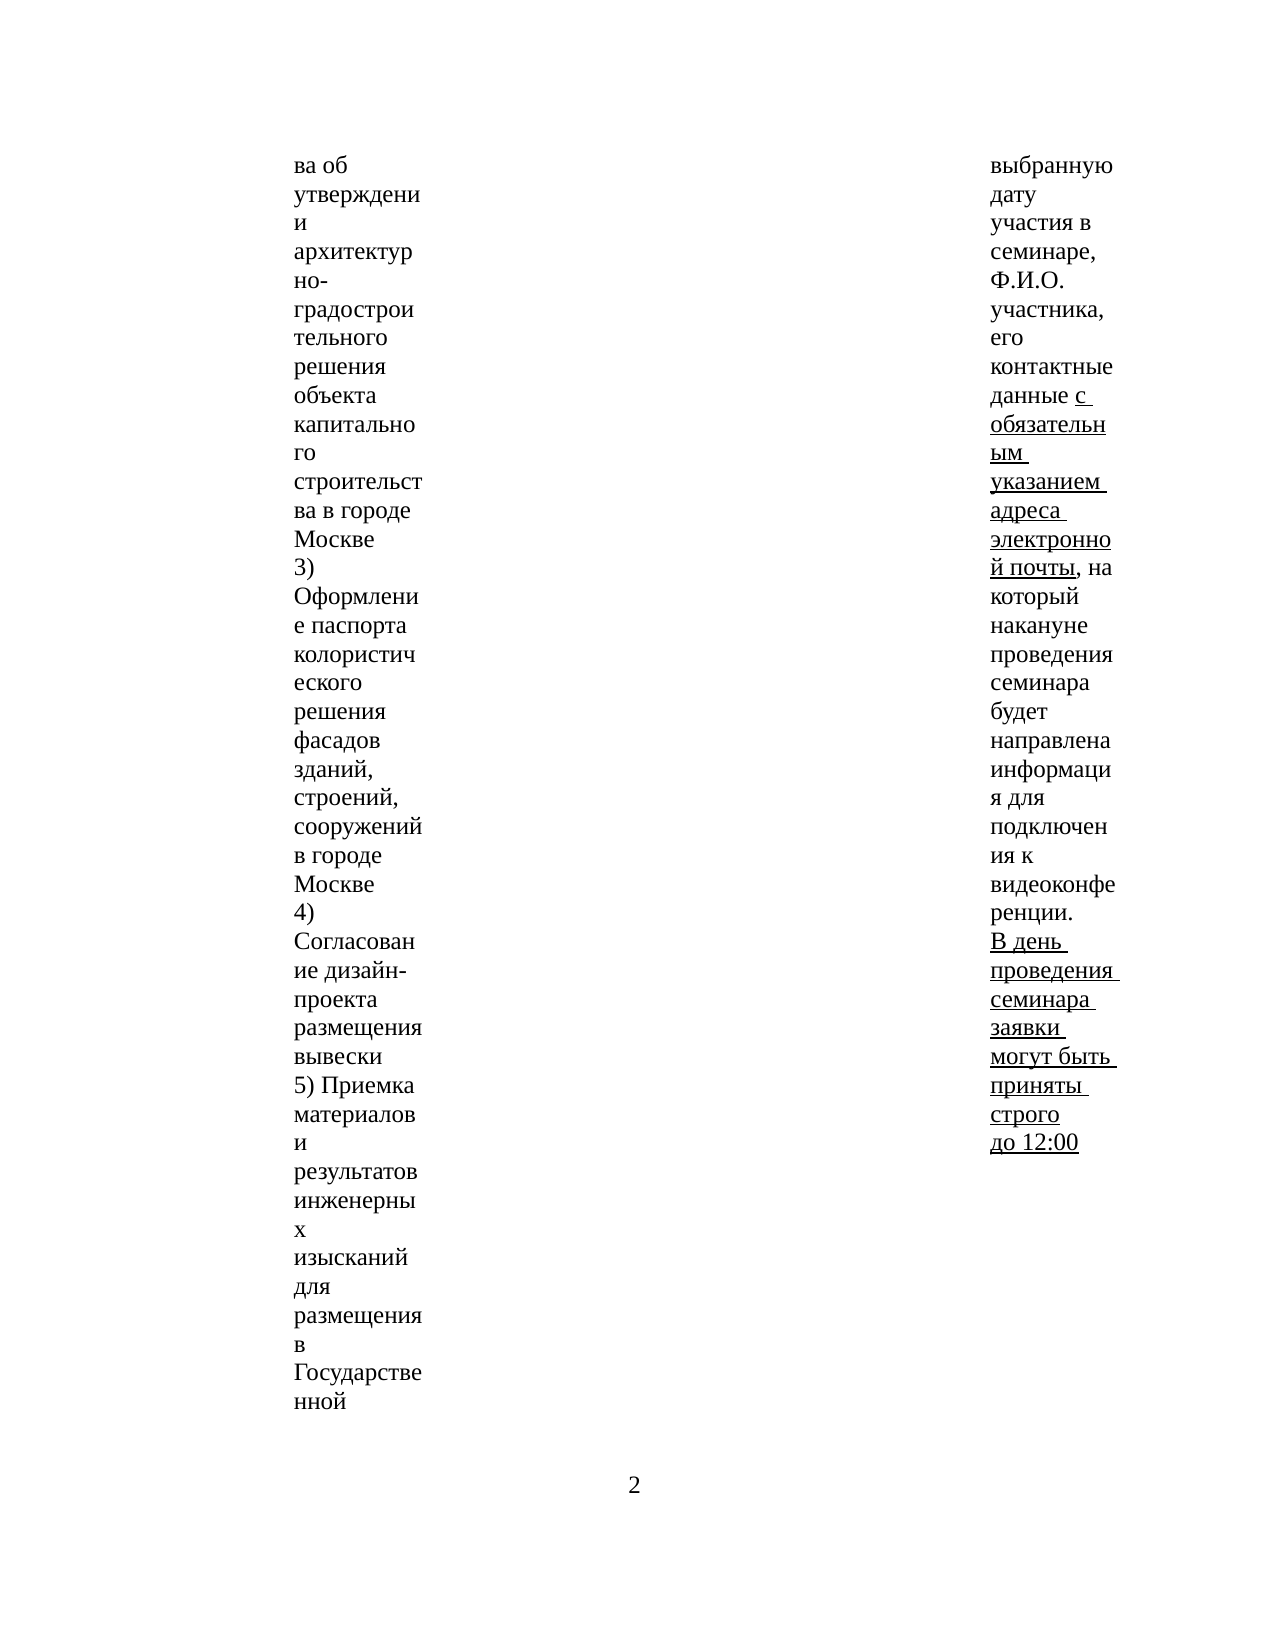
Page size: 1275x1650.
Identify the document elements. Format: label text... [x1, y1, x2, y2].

table_cell [707, 150, 846, 1415]
table_cell [150, 150, 289, 1415]
table_cell [429, 150, 568, 1415]
table_cell выбранную дату участия в семинаре, Ф.И.О. участника, его контактные данные с обязательным указанием адреса электронной почты, на который накануне проведения семинара будет направлена информация для подключения к видеоконференции. В день проведения семинара заявки могут быть приняты строго до 12:00 [986, 150, 1125, 1415]
table_cell ва об утверждении архитектурно-градостроительного решения объекта капитального строительства в городе Москве 3) Оформление паспорта колористического решения фасадов зданий, строений, сооружений в городе Москве 4) Согласование дизайн-проекта размещения вывески 5) Приемка материалов и результатов инженерных изысканий для размещения в Государственной [289, 150, 428, 1415]
table_cell [568, 150, 707, 1415]
table_cell [846, 150, 986, 1415]
